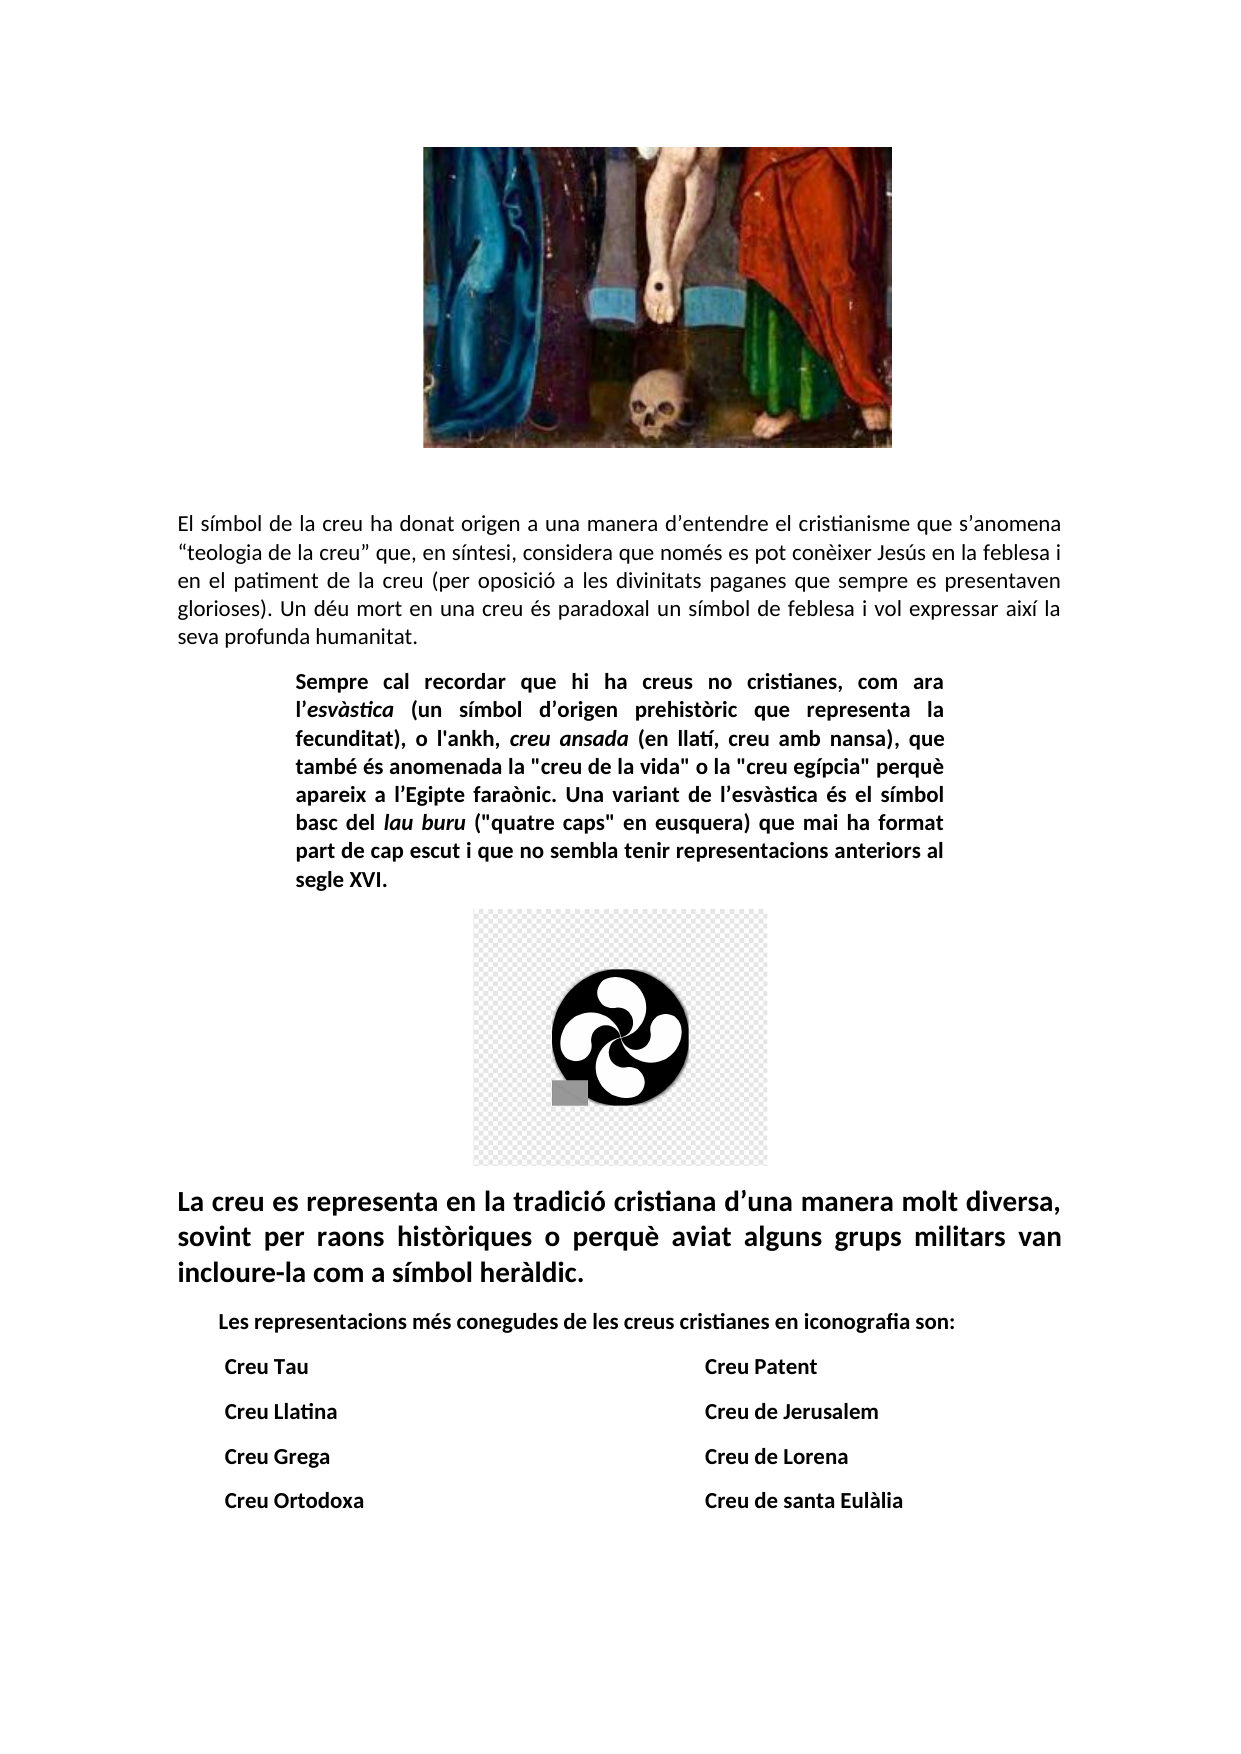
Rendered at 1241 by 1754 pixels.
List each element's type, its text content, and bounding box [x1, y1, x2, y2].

text Creu Patent [705, 1352, 998, 1380]
text Creu de Lorena [705, 1442, 998, 1470]
text La creu es representa en la tradició cristiana d’una manera molt diversa, sovint per raons històriques o perquè aviat alguns grups militars van incloure-la com a símbol heràldic. [177, 1183, 1063, 1290]
text Creu de santa Eulàlia [705, 1487, 998, 1515]
text Creu Llatina [224, 1397, 518, 1425]
text Creu Ortodoxa [224, 1487, 518, 1515]
text Creu Tau [224, 1352, 518, 1380]
text Creu Grega [224, 1442, 518, 1470]
text Creu de Jerusalem [705, 1397, 998, 1425]
text El símbol de la creu ha donat origen a una manera d’entendre el cristianisme que s’anomena “teologia de la creu” que, en síntesi, considera que només es pot conèixer Jesús en la feblesa i en el patiment de la creu (per oposició a les divinitats paganes que sempre es presentaven glorioses). Un déu mort en una creu és paradoxal un símbol de feblesa i vol expressar així la seva profunda humanitat. [177, 509, 1063, 650]
text Les representacions més conegudes de les creus cristianes en iconografia son: [177, 1307, 1063, 1335]
text Sempre cal recordar que hi ha creus no cristianes, com ara l’esvàstica (un símbol d’origen prehistòric que representa la fecunditat), o l'ankh, creu ansada (en llatí, creu amb nansa), que també és anomenada la "creu de la vida" o la "creu egípcia" perquè apareix a l’Egipte faraònic. Una variant de l’esvàstica és el símbol basc del lau buru ("quatre caps" en eusquera) que mai ha format part de cap escut i que no sembla tenir representacions anteriors al segle XVI. [295, 667, 945, 893]
